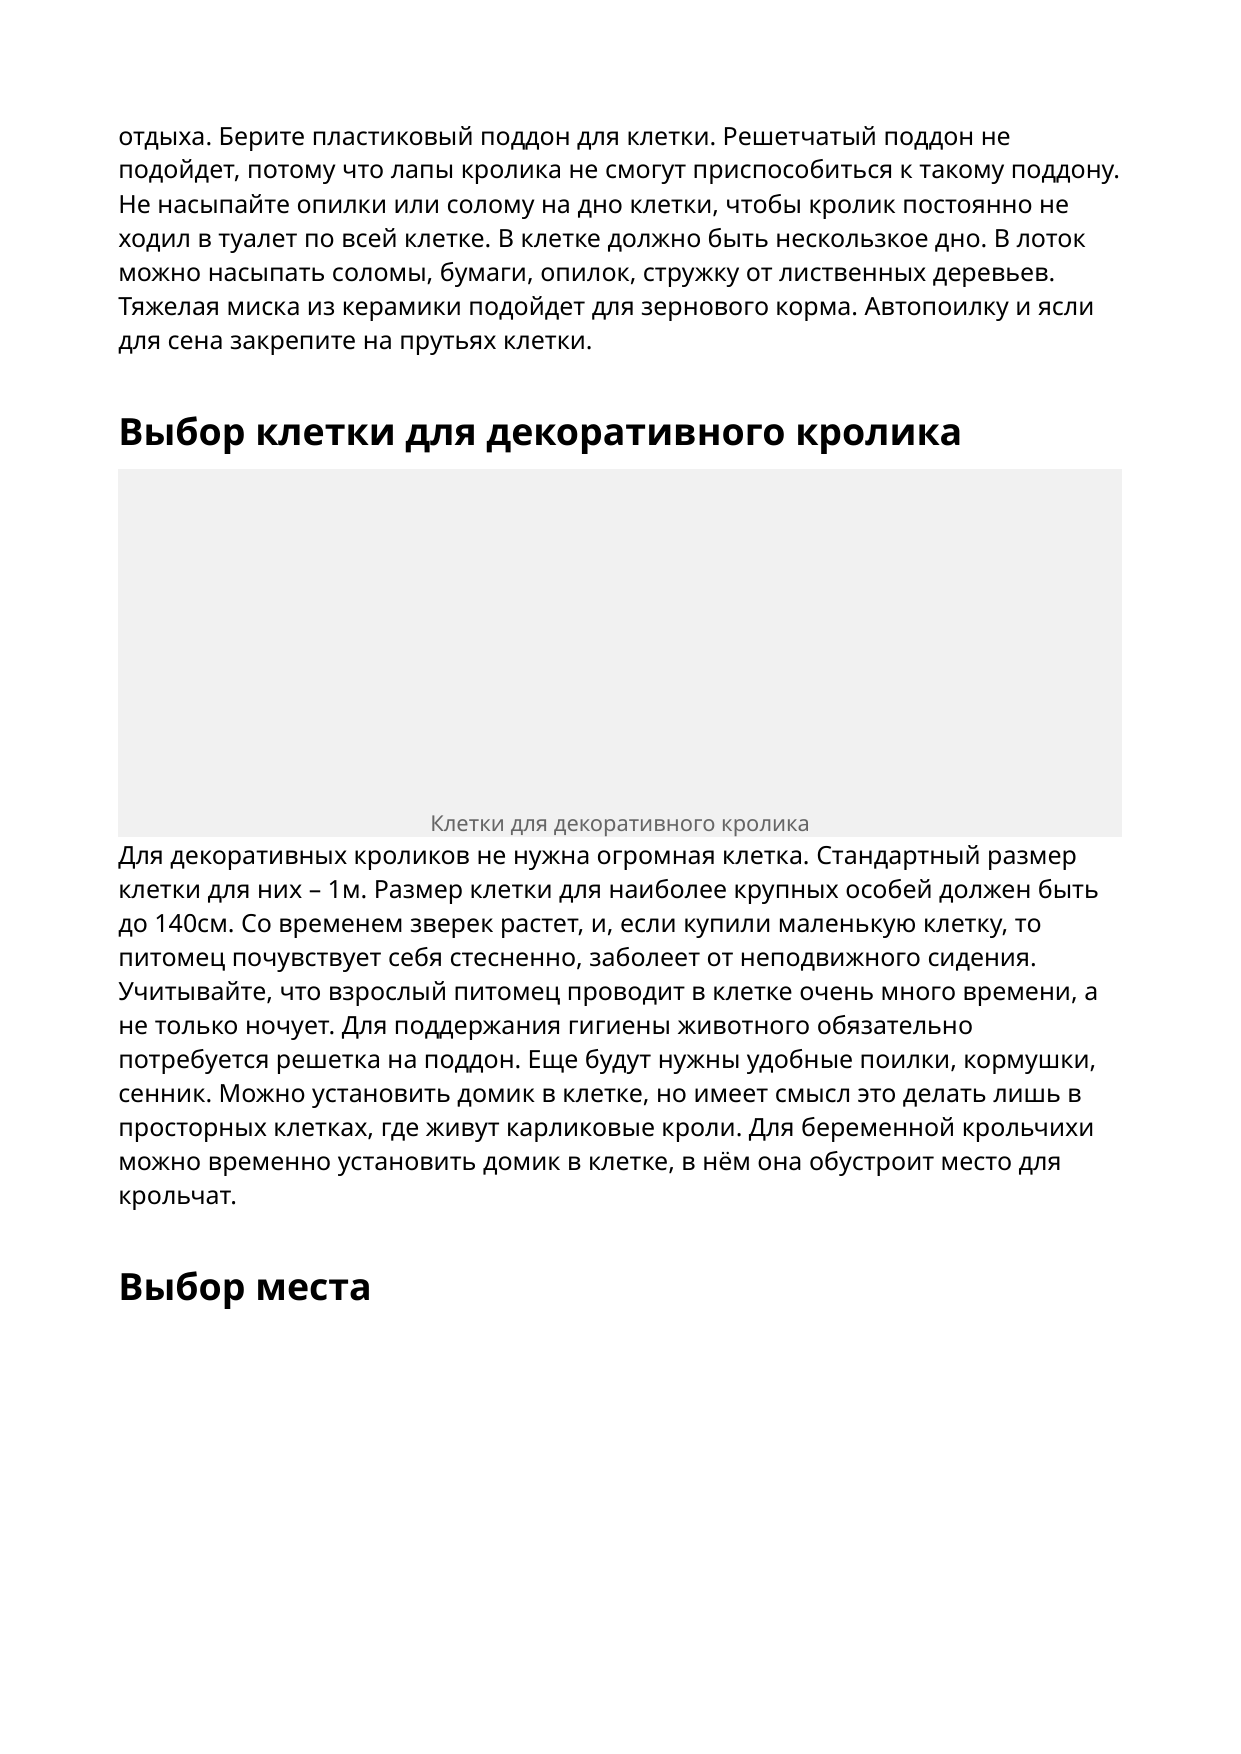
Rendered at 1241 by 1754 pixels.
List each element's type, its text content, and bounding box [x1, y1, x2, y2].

subtitle Выбор места [118, 1261, 1122, 1312]
text Клетки для декоративного кролика [118, 808, 1122, 837]
text Для декоративных кроликов не нужна огромная клетка. Стандартный размер клетки для них – 1м. Размер клетки для наиболее крупных особей должен быть до 140см. Со временем зверек растет, и, если купили маленькую клетку, то питомец почувствует себя стесненно, заболеет от неподвижного сидения. Учитывайте, что взрослый питомец проводит в клетке очень много времени, а не только ночует. Для поддержания гигиены животного обязательно потребуется решетка на поддон. Еще будут нужны удобные поилки, кормушки, сенник. Можно установить домик в клетке, но имеет смысл это делать лишь в просторных клетках, где живут карликовые кроли. Для беременной крольчихи можно временно установить домик в клетке, в нём она обустроит место для крольчат. [118, 837, 1122, 1212]
subtitle Выбор клетки для декоративного кролика [118, 405, 1122, 456]
text отдыха. Берите пластиковый поддон для клетки. Решетчатый поддон не подойдет, потому что лапы кролика не смогут приспособиться к такому поддону. Не насыпайте опилки или солому на дно клетки, чтобы кролик постоянно не ходил в туалет по всей клетке. В клетке должно быть нескользкое дно. В лоток можно насыпать соломы, бумаги, опилок, стружку от лиственных деревьев. Тяжелая миска из керамики подойдет для зернового корма. Автопоилку и ясли для сена закрепите на прутьях клетки. [118, 118, 1122, 357]
